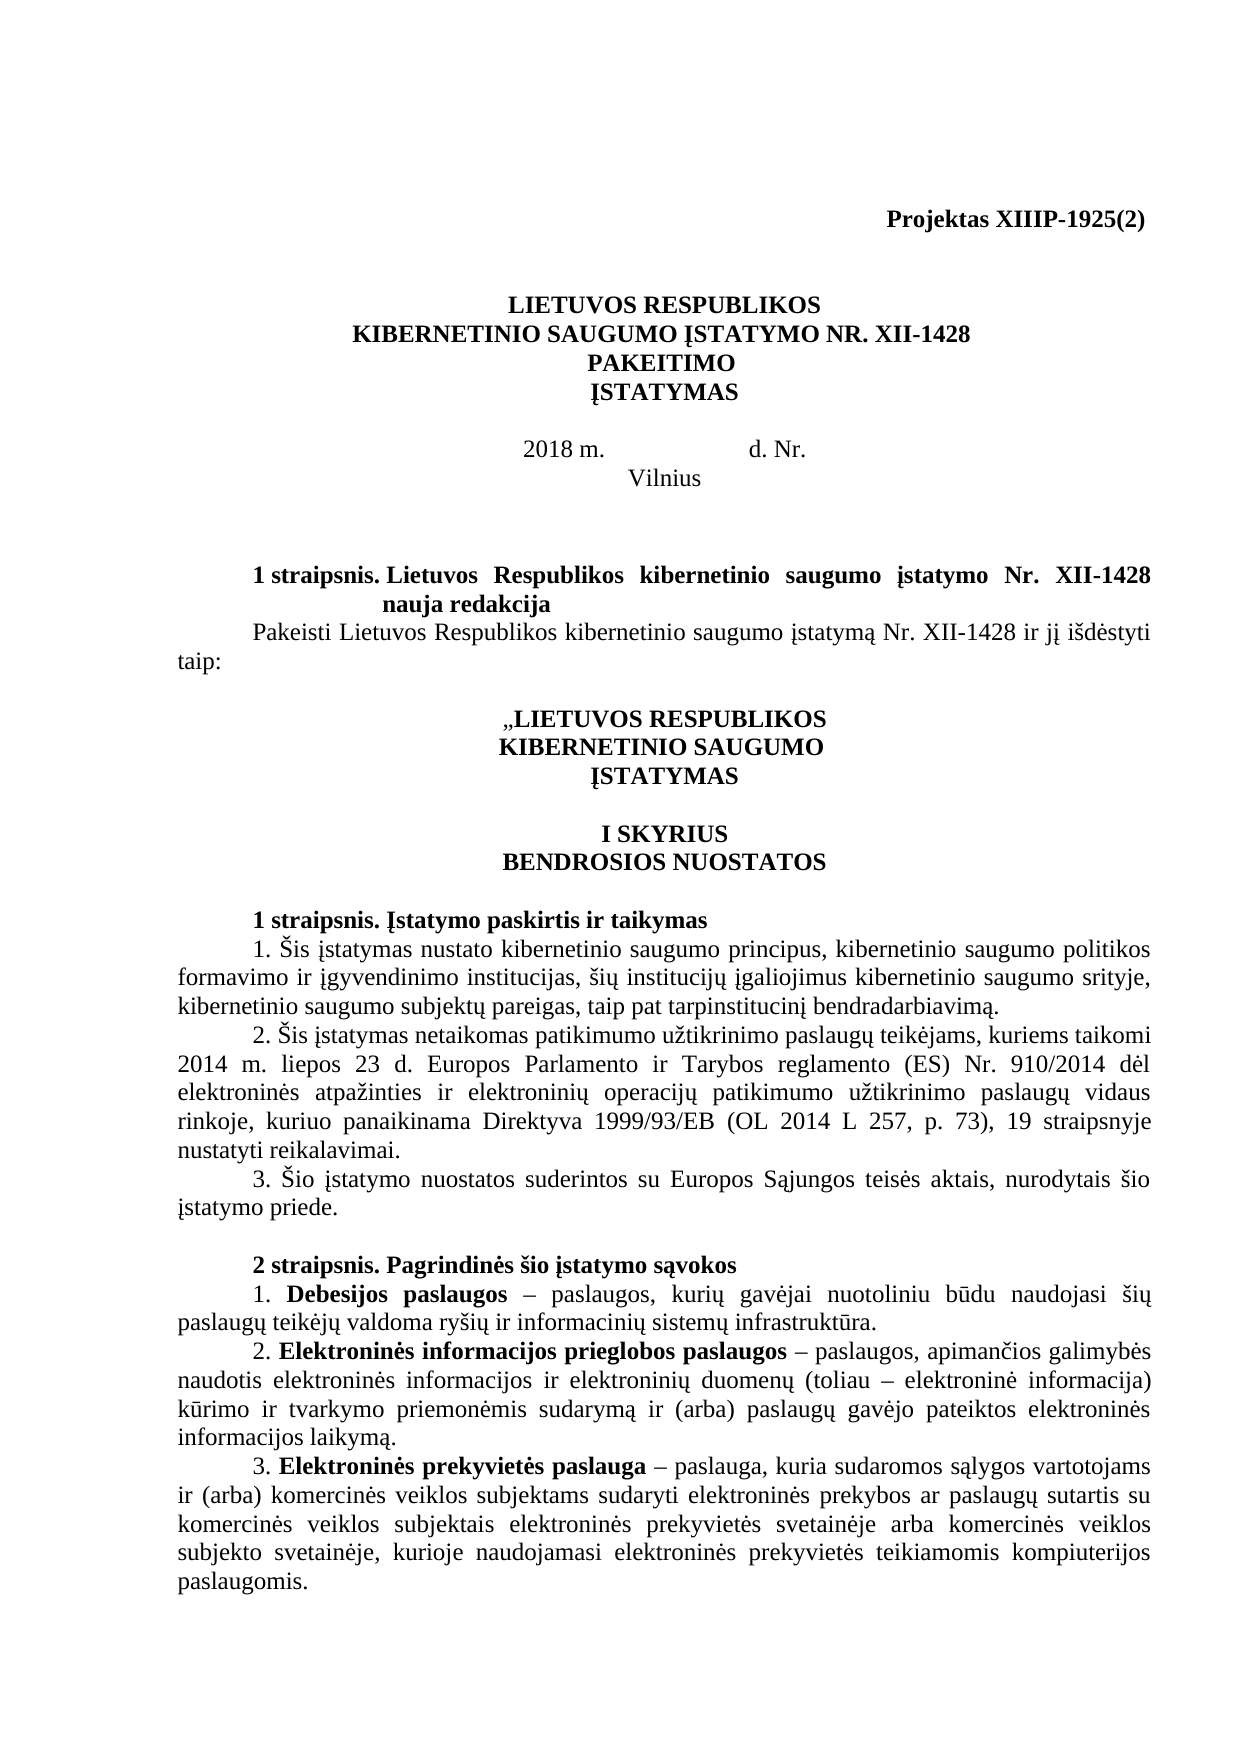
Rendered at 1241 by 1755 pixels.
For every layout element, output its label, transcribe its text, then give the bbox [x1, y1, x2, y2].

text 1. Debesijos paslaugos – paslaugos, kurių gavėjai nuotoliniu būdu naudojasi šių paslaugų teikėjų valdoma ryšių ir informacinių sistemų infrastruktūra. [177, 1279, 1152, 1336]
text 3. Šio įstatymo nuostatos suderintos su Europos Sąjungos teisės aktais, nurodytais šio įstatymo priede. [177, 1164, 1152, 1221]
text BENDROSIOS NUOSTATOS [177, 847, 1152, 876]
text 1 straipsnis. Įstatymo paskirtis ir taikymas [177, 905, 1152, 934]
text Projektas XIIIP-1925(2) [177, 204, 1152, 233]
text 1. Šis įstatymas nustato kibernetinio saugumo principus, kibernetinio saugumo politikos formavimo ir įgyvendinimo institucijas, šių institucijų įgaliojimus kibernetinio saugumo srityje, kibernetinio saugumo subjektų pareigas, taip pat tarpinstitucinį bendradarbiavimą. [177, 934, 1152, 1020]
text KIBERNETINIO SAUGUMO [177, 732, 1152, 761]
text 1 straipsnis. Lietuvos Respublikos kibernetinio saugumo įstatymo Nr. XII-1428 nauja redakcija [252, 560, 1152, 617]
text I SKYRIUS [177, 819, 1152, 847]
text 2. Elektroninės informacijos prieglobos paslaugos – paslaugos, apimančios galimybės naudotis elektroninės informacijos ir elektroninių duomenų (toliau – elektroninė informacija) kūrimo ir tvarkymo priemonėmis sudarymą ir (arba) paslaugų gavėjo pateiktos elektroninės informacijos laikymą. [177, 1336, 1152, 1451]
text PAKEITIMO [177, 348, 1152, 377]
text 2. Šis įstatymas netaikomas patikimumo užtikrinimo paslaugų teikėjams, kuriems taikomi 2014 m. liepos 23 d. Europos Parlamento ir Tarybos reglamento (ES) Nr. 910/2014 dėl elektroninės atpažinties ir elektroninių operacijų patikimumo užtikrinimo paslaugų vidaus rinkoje, kuriuo panaikinama Direktyva 1999/93/EB (OL 2014 L 257, p. 73), 19 straipsnyje nustatyti reikalavimai. [177, 1020, 1152, 1164]
text 2 straipsnis. Pagrindinės šio įstatymo sąvokos [252, 1250, 1152, 1279]
text ĮSTATYMAS [177, 377, 1152, 406]
text „LIETUVOS RESPUBLIKOS [177, 704, 1152, 732]
text Pakeisti Lietuvos Respublikos kibernetinio saugumo įstatymą Nr. XII-1428 ir jį išdėstyti taip: [177, 617, 1152, 675]
text 3. Elektroninės prekyvietės paslauga – paslauga, kuria sudaromos sąlygos vartotojams ir (arba) komercinės veiklos subjektams sudaryti elektroninės prekybos ar paslaugų sutartis su komercinės veiklos subjektais elektroninės prekyvietės svetainėje arba komercinės veiklos subjekto svetainėje, kurioje naudojamasi elektroninės prekyvietės teikiamomis kompiuterijos paslaugomis. [177, 1451, 1152, 1595]
text 2018 m. d. Nr. [177, 434, 1152, 463]
text ĮSTATYMAS [177, 761, 1152, 790]
text LIETUVOS RESPUBLIKOS [177, 291, 1152, 319]
text Vilnius [177, 463, 1152, 492]
text KIBERNETINIO SAUGUMO ĮSTATYMO NR. XII-1428 [177, 319, 1152, 348]
